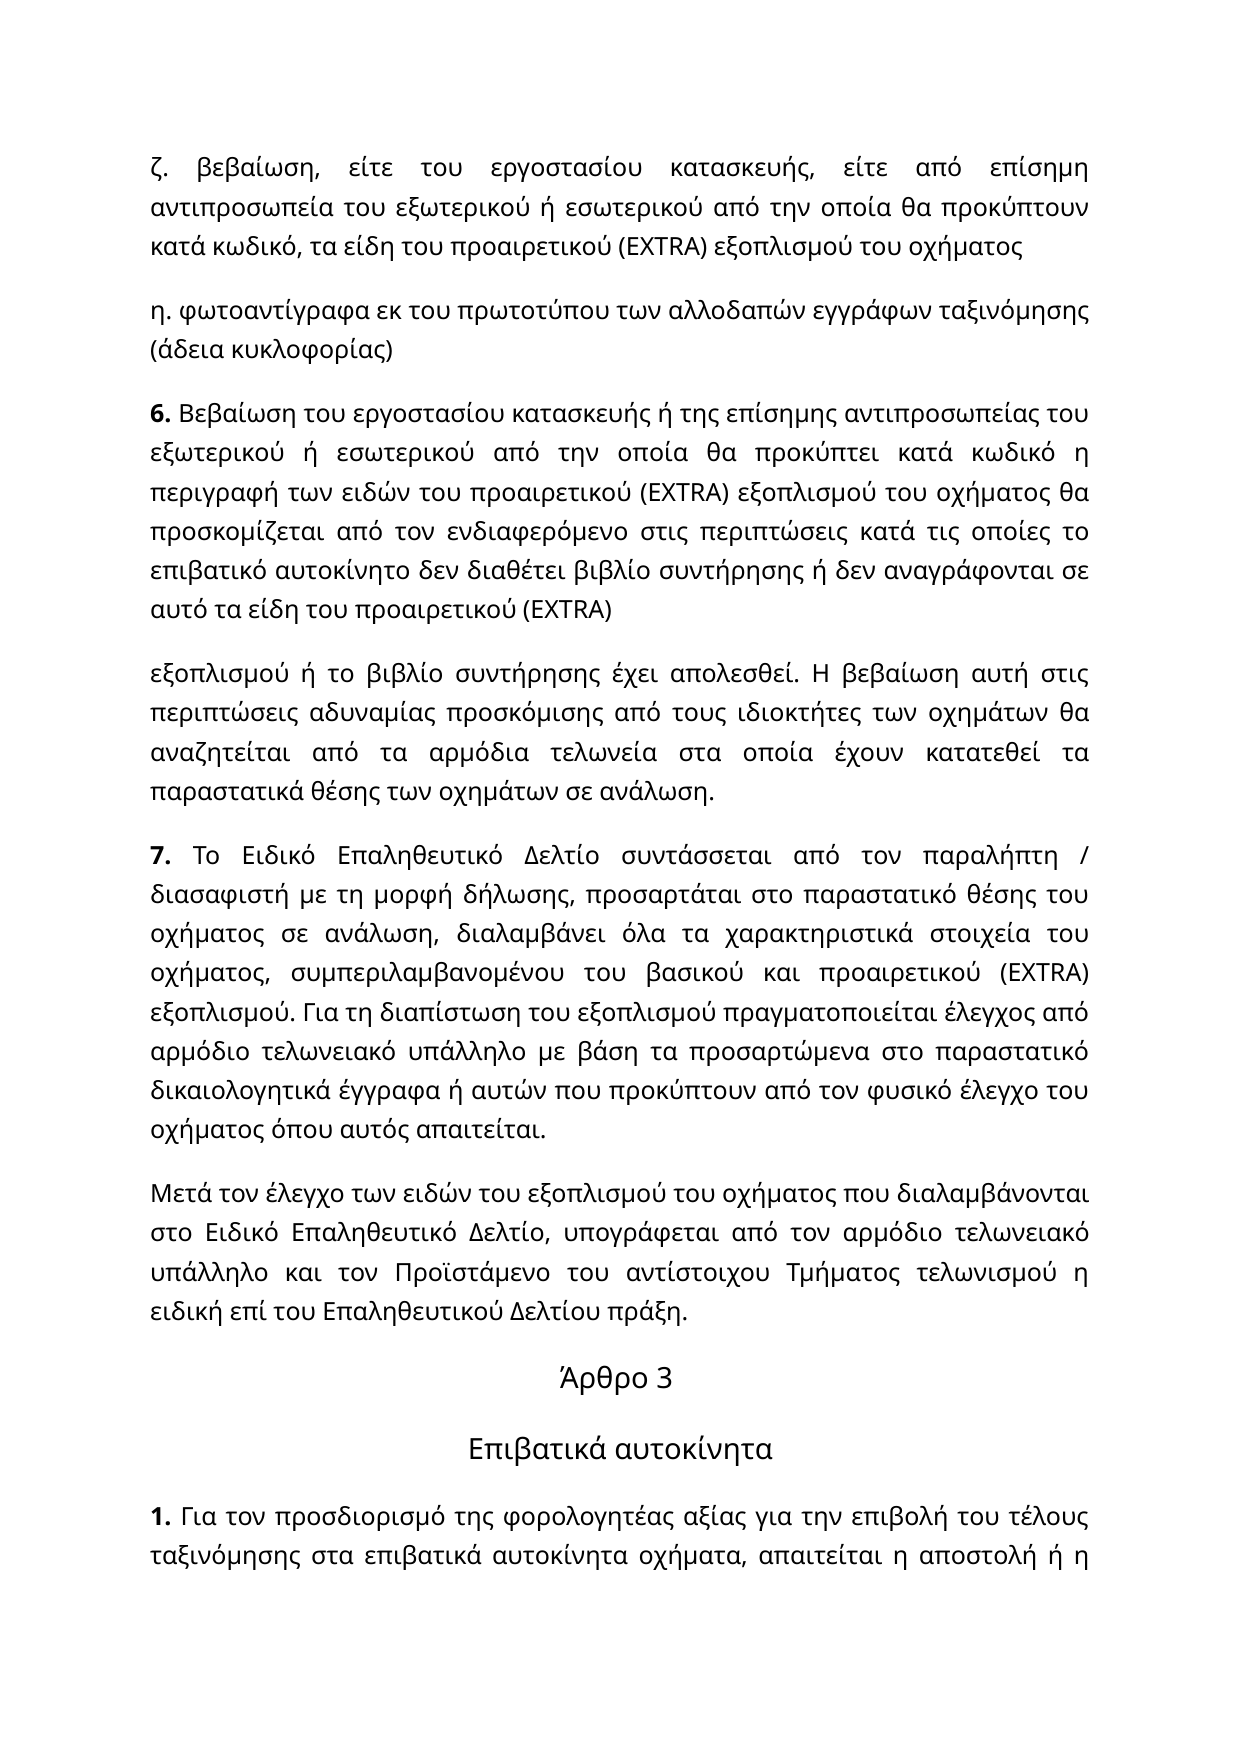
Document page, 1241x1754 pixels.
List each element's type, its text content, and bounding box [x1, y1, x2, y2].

text ζ. βεβαίωση, είτε του εργοστασίου κατασκευής, είτε από επίσημη αντιπροσωπεία του εξωτερικού ή εσωτερικού από την οποία θα προκύπτουν κατά κωδικό, τα είδη του προαιρετικού (EXTRA) εξοπλισμού του οχήματος [150, 150, 1090, 262]
text η. φωτοαντίγραφα εκ του πρωτοτύπου των αλλοδαπών εγγράφων ταξινόμησης (άδεια κυκλοφορίας) [150, 292, 1090, 366]
subtitle Επιβατικά αυτοκίνητα [150, 1428, 1090, 1468]
text 6. Βεβαίωση του εργοστασίου κατασκευής ή της επίσημης αντιπροσωπείας του εξωτερικού ή εσωτερικού από την οποία θα προκύπτει κατά κωδικό η περιγραφή των ειδών του προαιρετικού (EXTRA) εξοπλισμού του οχήματος θα προσκομίζεται από τον ενδιαφερόμενο στις περιπτώσεις κατά τις οποίες το επιβατικό αυτοκίνητο δεν διαθέτει βιβλίο συντήρησης ή δεν αναγράφονται σε αυτό τα είδη του προαιρετικού (EXTRA) [150, 396, 1090, 626]
text Μετά τον έλεγχο των ειδών του εξοπλισμού του οχήματος που διαλαμβάνονται στο Ειδικό Επαληθευτικό Δελτίο, υπογράφεται από τον αρμόδιο τελωνειακό υπάλληλο και τον Προϊστάμενο του αντίστοιχου Τμήματος τελωνισμού η ειδική επί του Επαληθευτικού Δελτίου πράξη. [150, 1176, 1090, 1327]
text εξοπλισμού ή το βιβλίο συντήρησης έχει απολεσθεί. Η βεβαίωση αυτή στις περιπτώσεις αδυναμίας προσκόμισης από τους ιδιοκτήτες των οχημάτων θα αναζητείται από τα αρμόδια τελωνεία στα οποία έχουν κατατεθεί τα παραστατικά θέσης των οχημάτων σε ανάλωση. [150, 656, 1090, 807]
subtitle Άρθρο 3 [150, 1357, 1090, 1397]
text 7. Το Ειδικό Επαληθευτικό Δελτίο συντάσσεται από τον παραλήπτη / διασαφιστή με τη μορφή δήλωσης, προσαρτάται στο παραστατικό θέσης του οχήματος σε ανάλωση, διαλαμβάνει όλα τα χαρακτηριστικά στοιχεία του οχήματος, συμπεριλαμβανομένου του βασικού και προαιρετικού (EXTRA) εξοπλισμού. Για τη διαπίστωση του εξοπλισμού πραγματοποιείται έλεγχος από αρμόδιο τελωνειακό υπάλληλο με βάση τα προσαρτώμενα στο παραστατικό δικαιολογητικά έγγραφα ή αυτών που προκύπτουν από τον φυσικό έλεγχο του οχήματος όπου αυτός απαιτείται. [150, 837, 1090, 1146]
text 1. Για τον προσδιορισμό της φορολογητέας αξίας για την επιβολή του τέλους ταξινόμησης στα επιβατικά αυτοκίνητα οχήματα, απαιτείται η αποστολή ή η [150, 1499, 1090, 1572]
